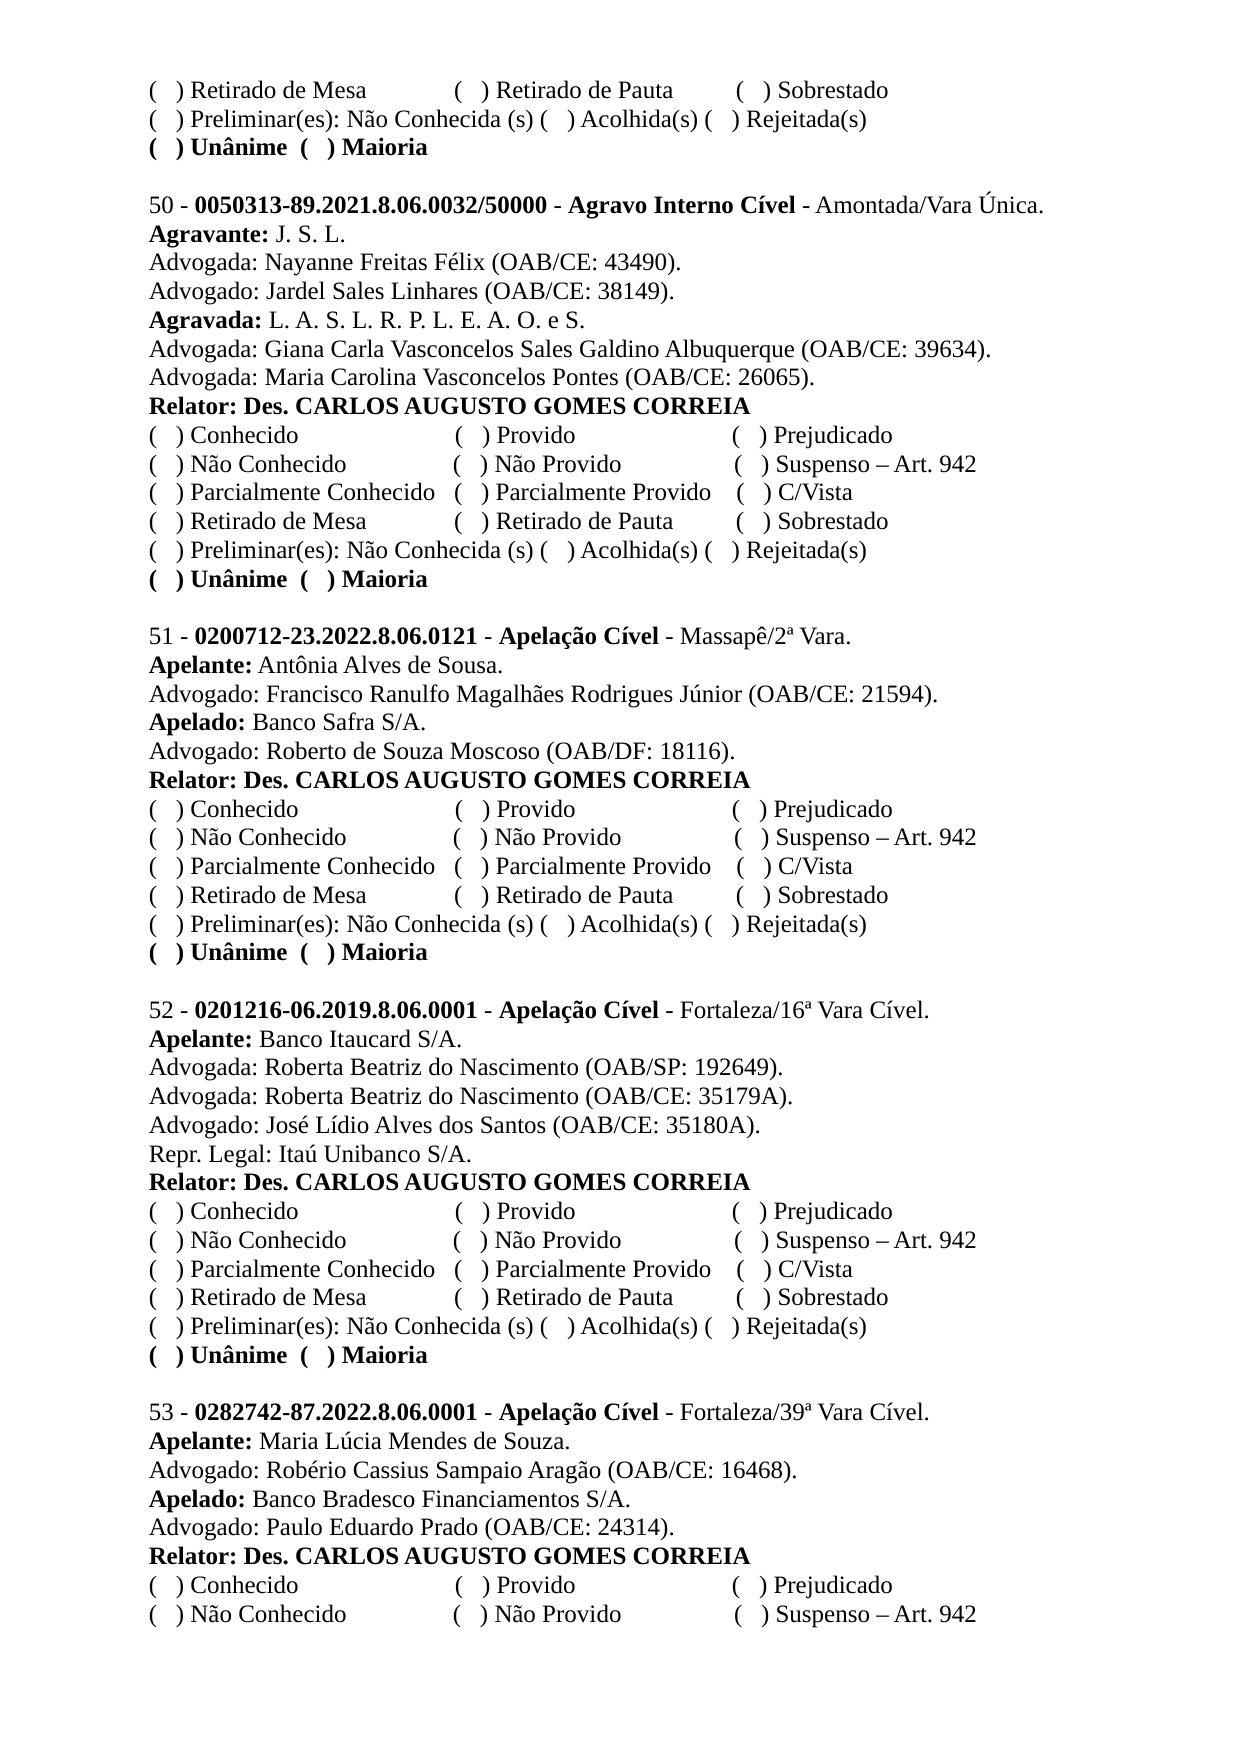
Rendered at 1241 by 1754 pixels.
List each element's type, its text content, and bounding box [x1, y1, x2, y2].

text ( ) Não Conhecido ( ) Não Provido ( ) Suspenso – Art. 942 [148, 1225, 1158, 1254]
text ( ) Unânime ( ) Maioria [148, 937, 1158, 966]
text Advogado: Francisco Ranulfo Magalhães Rodrigues Júnior (OAB/CE: 21594). [148, 679, 1141, 707]
text Apelado: Banco Safra S/A. [148, 707, 1141, 736]
text ( ) Retirado de Mesa ( ) Retirado de Pauta ( ) Sobrestado [148, 880, 1158, 909]
text 51 - 0200712-23.2022.8.06.0121 - Apelação Cível - Massapê/2ª Vara. [148, 621, 1141, 650]
text ( ) Parcialmente Conhecido ( ) Parcialmente Provido ( ) C/Vista [148, 477, 1158, 506]
text Repr. Legal: Itaú Unibanco S/A. [148, 1139, 1141, 1167]
text ( ) Retirado de Mesa ( ) Retirado de Pauta ( ) Sobrestado [148, 1282, 1158, 1311]
text ( ) Conhecido ( ) Provido ( ) Prejudicado [148, 794, 1141, 822]
text Apelante: Banco Itaucard S/A. [148, 1024, 1141, 1052]
text ( ) Parcialmente Conhecido ( ) Parcialmente Provido ( ) C/Vista [148, 851, 1158, 880]
text 52 - 0201216-06.2019.8.06.0001 - Apelação Cível - Fortaleza/16ª Vara Cível. [148, 995, 1141, 1024]
text ( ) Preliminar(es): Não Conhecida (s) ( ) Acolhida(s) ( ) Rejeitada(s) [148, 909, 1158, 937]
text ( ) Não Conhecido ( ) Não Provido ( ) Suspenso – Art. 942 [148, 1599, 1158, 1627]
text ( ) Parcialmente Conhecido ( ) Parcialmente Provido ( ) C/Vista [148, 1254, 1158, 1282]
text ( ) Unânime ( ) Maioria [148, 564, 1158, 592]
text Advogada: Roberta Beatriz do Nascimento (OAB/SP: 192649). [148, 1052, 1141, 1081]
text 50 - 0050313-89.2021.8.06.0032/50000 - Agravo Interno Cível - Amontada/Vara Única. [148, 190, 1141, 219]
text ( ) Preliminar(es): Não Conhecida (s) ( ) Acolhida(s) ( ) Rejeitada(s) [148, 535, 1158, 564]
text Agravada: L. A. S. L. R. P. L. E. A. O. e S. [148, 305, 1141, 334]
text Advogado: José Lídio Alves dos Santos (OAB/CE: 35180A). [148, 1110, 1141, 1139]
text Advogada: Roberta Beatriz do Nascimento (OAB/CE: 35179A). [148, 1081, 1141, 1110]
text Advogado: Robério Cassius Sampaio Aragão (OAB/CE: 16468). [148, 1455, 1141, 1484]
text ( ) Conhecido ( ) Provido ( ) Prejudicado [148, 1570, 1141, 1599]
text Relator: Des. CARLOS AUGUSTO GOMES CORREIA [148, 1541, 1141, 1570]
text Advogado: Roberto de Souza Moscoso (OAB/DF: 18116). [148, 736, 1141, 765]
text ( ) Retirado de Mesa ( ) Retirado de Pauta ( ) Sobrestado [148, 75, 1158, 104]
text Advogada: Maria Carolina Vasconcelos Pontes (OAB/CE: 26065). [148, 362, 1141, 391]
text Advogada: Giana Carla Vasconcelos Sales Galdino Albuquerque (OAB/CE: 39634). [148, 334, 1141, 362]
text ( ) Preliminar(es): Não Conhecida (s) ( ) Acolhida(s) ( ) Rejeitada(s) [148, 1311, 1158, 1340]
text ( ) Não Conhecido ( ) Não Provido ( ) Suspenso – Art. 942 [148, 449, 1158, 477]
text ( ) Unânime ( ) Maioria [148, 132, 1158, 161]
text Apelante: Antônia Alves de Sousa. [148, 650, 1141, 679]
text Advogado: Jardel Sales Linhares (OAB/CE: 38149). [148, 276, 1141, 305]
text Apelante: Maria Lúcia Mendes de Souza. [148, 1426, 1141, 1455]
text ( ) Retirado de Mesa ( ) Retirado de Pauta ( ) Sobrestado [148, 506, 1158, 535]
text ( ) Preliminar(es): Não Conhecida (s) ( ) Acolhida(s) ( ) Rejeitada(s) [148, 104, 1158, 132]
text Advogado: Paulo Eduardo Prado (OAB/CE: 24314). [148, 1512, 1141, 1541]
text Advogada: Nayanne Freitas Félix (OAB/CE: 43490). [148, 247, 1141, 276]
text Relator: Des. CARLOS AUGUSTO GOMES CORREIA [148, 1167, 1141, 1196]
text ( ) Unânime ( ) Maioria [148, 1340, 1158, 1369]
text Apelado: Banco Bradesco Financiamentos S/A. [148, 1484, 1141, 1512]
text Relator: Des. CARLOS AUGUSTO GOMES CORREIA [148, 391, 1141, 420]
text 53 - 0282742-87.2022.8.06.0001 - Apelação Cível - Fortaleza/39ª Vara Cível. [148, 1397, 1141, 1426]
text ( ) Conhecido ( ) Provido ( ) Prejudicado [148, 420, 1141, 449]
text Relator: Des. CARLOS AUGUSTO GOMES CORREIA [148, 765, 1141, 794]
text ( ) Não Conhecido ( ) Não Provido ( ) Suspenso – Art. 942 [148, 822, 1158, 851]
text Agravante: J. S. L. [148, 219, 1141, 247]
text ( ) Conhecido ( ) Provido ( ) Prejudicado [148, 1196, 1141, 1225]
